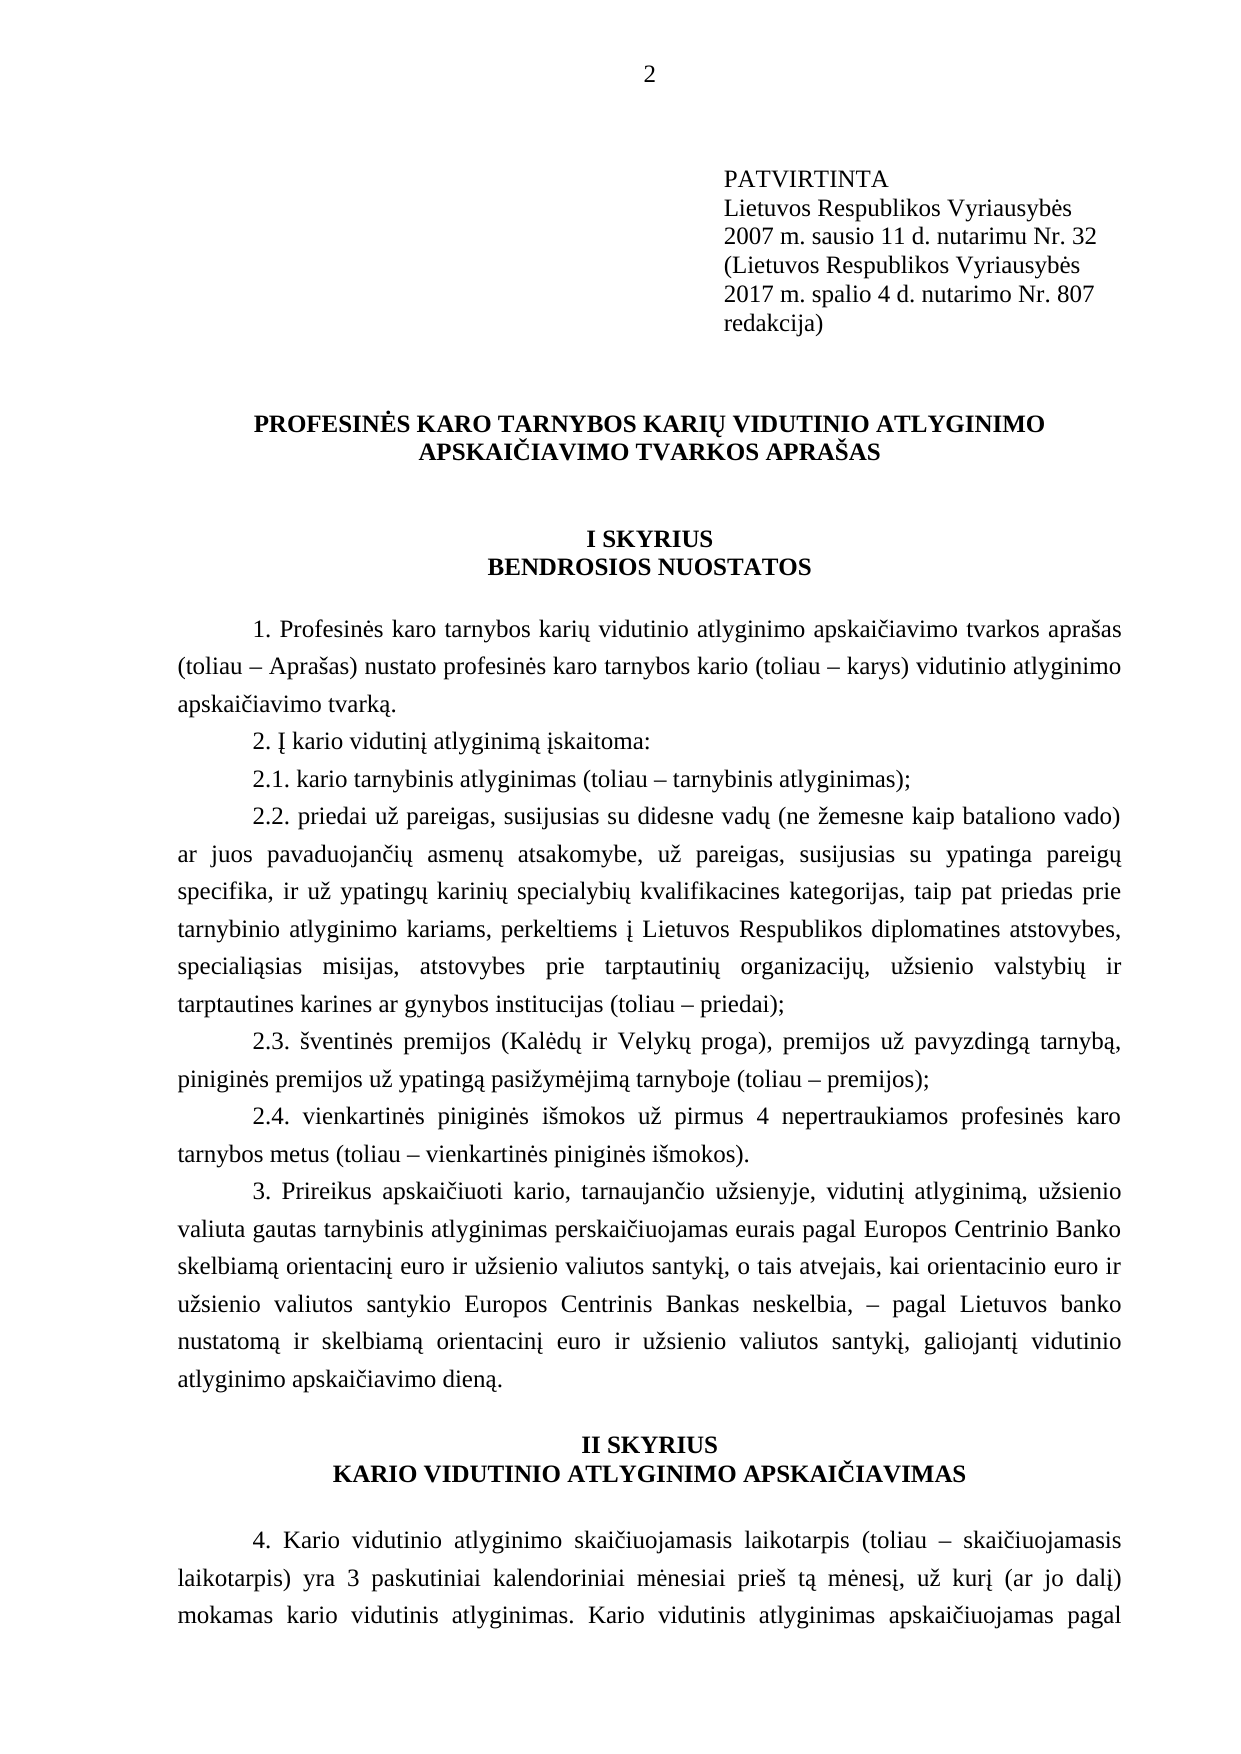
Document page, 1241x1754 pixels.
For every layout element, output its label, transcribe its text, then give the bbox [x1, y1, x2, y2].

text PROFESINĖS KARO TARNYBOS KARIŲ VIDUTINIO ATLYGINIMO APSKAIČIAVIMO TVARKOS APRAŠAS [177, 409, 1122, 466]
text Patvirtinta Lietuvos Respublikos Vyriausybės 2007 m. sausio 11 d. nutarimu Nr. 32 (Lietuvos Respublikos Vyriausybės 2017 m. spalio 4 d. nutarimo Nr. 807 redakcija) [723, 164, 1122, 336]
text 2.1. kario tarnybinis atlyginimas (toliau – tarnybinis atlyginimas); [177, 755, 1122, 793]
text 1. Profesinės karo tarnybos karių vidutinio atlyginimo apskaičiavimo tvarkos aprašas (toliau – Aprašas) nustato profesinės karo tarnybos kario (toliau – karys) vidutinio atlyginimo apskaičiavimo tvarką. [177, 605, 1122, 718]
text 4. Kario vidutinio atlyginimo skaičiuojamasis laikotarpis (toliau – skaičiuojamasis laikotarpis) yra 3 paskutiniai kalendoriniai mėnesiai prieš tą mėnesį, už kurį (ar jo dalį) mokamas kario vidutinis atlyginimas. Kario vidutinis atlyginimas apskaičiuojamas pagal [177, 1516, 1122, 1629]
text 2.4. vienkartinės piniginės išmokos už pirmus 4 nepertraukiamos profesinės karo tarnybos metus (toliau – vienkartinės piniginės išmokos). [177, 1093, 1122, 1168]
text 2. Į kario vidutinį atlyginimą įskaitoma: [177, 718, 1122, 755]
text I SKYRIUS [177, 524, 1122, 552]
text 3. Prireikus apskaičiuoti kario, tarnaujančio užsienyje, vidutinį atlyginimą, užsienio valiuta gautas tarnybinis atlyginimas perskaičiuojamas eurais pagal Europos Centrinio Banko skelbiamą orientacinį euro ir užsienio valiutos santykį, o tais atvejais, kai orientacinio euro ir užsienio valiutos santykio Europos Centrinis Bankas neskelbia, – pagal Lietuvos banko nustatomą ir skelbiamą orientacinį euro ir užsienio valiutos santykį, galiojantį vidutinio atlyginimo apskaičiavimo dieną. [177, 1168, 1122, 1393]
text BENDROSIOS NUOSTATOS [177, 552, 1122, 581]
text 2.2. priedai už pareigas, susijusias su didesne vadų (ne žemesne kaip bataliono vado) ar juos pavaduojančių asmenų atsakomybe, už pareigas, susijusias su ypatinga pareigų specifika, ir už ypatingų karinių specialybių kvalifikacines kategorijas, taip pat priedas prie tarnybinio atlyginimo kariams, perkeltiems į Lietuvos Respublikos diplomatines atstovybes, specialiąsias misijas, atstovybes prie tarptautinių organizacijų, užsienio valstybių ir tarptautines karines ar gynybos institucijas (toliau – priedai); [177, 793, 1122, 1018]
text 2.3. šventinės premijos (Kalėdų ir Velykų proga), premijos už pavyzdingą tarnybą, piniginės premijos už ypatingą pasižymėjimą tarnyboje (toliau – premijos); [177, 1018, 1122, 1093]
text II SKYRIUS [177, 1430, 1122, 1459]
text KARIO VIDUTINIO ATLYGINIMO APSKAIČIAVIMAS [177, 1459, 1122, 1488]
